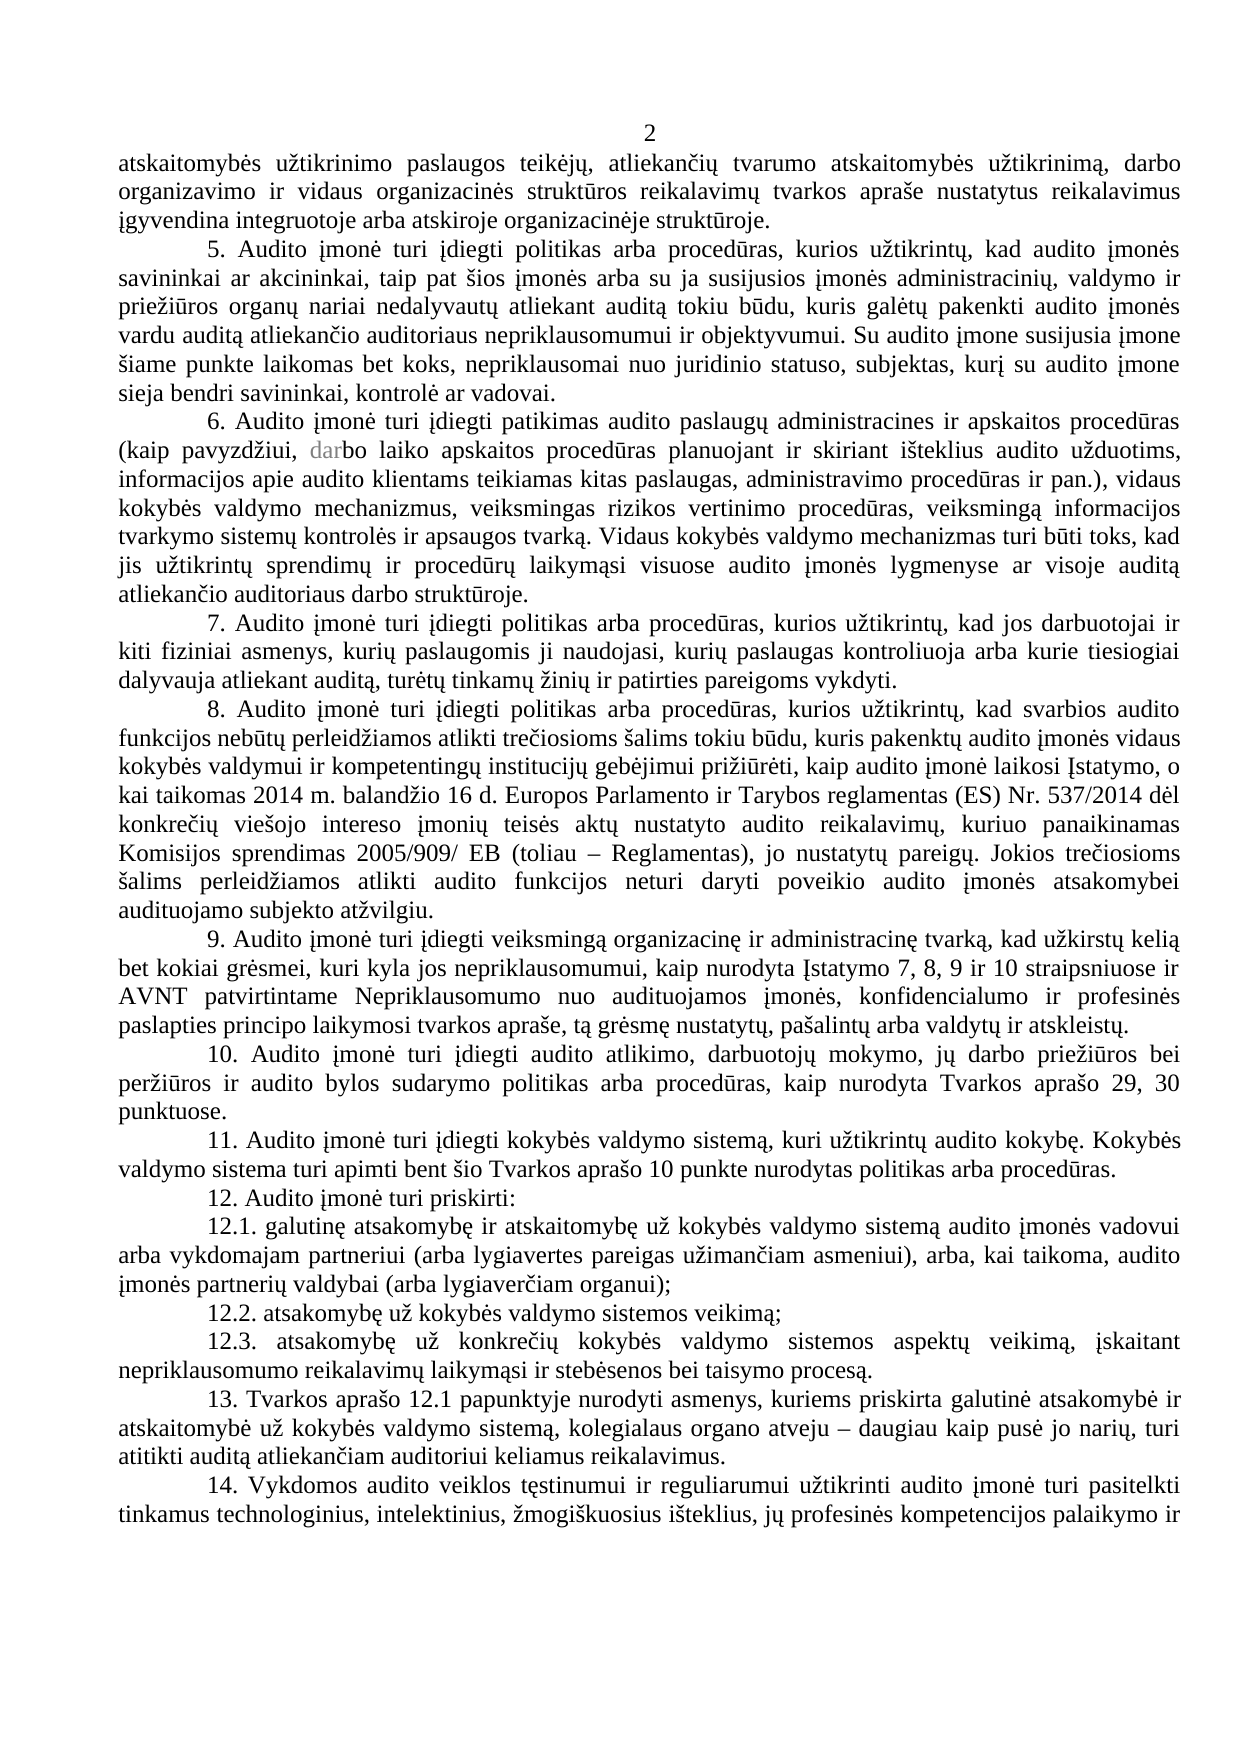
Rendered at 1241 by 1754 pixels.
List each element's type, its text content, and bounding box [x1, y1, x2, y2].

text 12. Audito įmonė turi priskirti: [118, 1183, 1181, 1211]
text 6. Audito įmonė turi įdiegti patikimas audito paslaugų administracines ir apskaitos procedūras (kaip pavyzdžiui, darbo laiko apskaitos procedūras planuojant ir skiriant išteklius audito užduotims, informacijos apie audito klientams teikiamas kitas paslaugas, administravimo procedūras ir pan.), vidaus kokybės valdymo mechanizmus, veiksmingas rizikos vertinimo procedūras, veiksmingą informacijos tvarkymo sistemų kontrolės ir apsaugos tvarką. Vidaus kokybės valdymo mechanizmas turi būti toks, kad jis užtikrintų sprendimų ir procedūrų laikymąsi visuose audito įmonės lygmenyse ar visoje auditą atliekančio auditoriaus darbo struktūroje. [118, 406, 1181, 608]
text 7. Audito įmonė turi įdiegti politikas arba procedūras, kurios užtikrintų, kad jos darbuotojai ir kiti fiziniai asmenys, kurių paslaugomis ji naudojasi, kurių paslaugas kontroliuoja arba kurie tiesiogiai dalyvauja atliekant auditą, turėtų tinkamų žinių ir patirties pareigoms vykdyti. [118, 608, 1181, 694]
text 12.2. atsakomybę už kokybės valdymo sistemos veikimą; [118, 1298, 1181, 1326]
text 5. Audito įmonė turi įdiegti politikas arba procedūras, kurios užtikrintų, kad audito įmonės savininkai ar akcininkai, taip pat šios įmonės arba su ja susijusios įmonės administracinių, valdymo ir priežiūros organų nariai nedalyvautų atliekant auditą tokiu būdu, kuris galėtų pakenkti audito įmonės vardu auditą atliekančio auditoriaus nepriklausomumui ir objektyvumui. Su audito įmone susijusia įmone šiame punkte laikomas bet koks, nepriklausomai nuo juridinio statuso, subjektas, kurį su audito įmone sieja bendri savininkai, kontrolė ar vadovai. [118, 234, 1181, 406]
text 9. Audito įmonė turi įdiegti veiksmingą organizacinę ir administracinę tvarką, kad užkirstų kelią bet kokiai grėsmei, kuri kyla jos nepriklausomumui, kaip nurodyta Įstatymo 7, 8, 9 ir 10 straipsniuose ir AVNT patvirtintame Nepriklausomumo nuo audituojamos įmonės, konfidencialumo ir profesinės paslapties principo laikymosi tvarkos apraše, tą grėsmę nustatytų, pašalintų arba valdytų ir atskleistų. [118, 924, 1181, 1039]
text 8. Audito įmonė turi įdiegti politikas arba procedūras, kurios užtikrintų, kad svarbios audito funkcijos nebūtų perleidžiamos atlikti trečiosioms šalims tokiu būdu, kuris pakenktų audito įmonės vidaus kokybės valdymui ir kompetentingų institucijų gebėjimui prižiūrėti, kaip audito įmonė laikosi Įstatymo, o kai taikomas 2014 m. balandžio 16 d. Europos Parlamento ir Tarybos reglamentas (ES) Nr. 537/2014 dėl konkrečių viešojo intereso įmonių teisės aktų nustatyto audito reikalavimų, kuriuo panaikinamas Komisijos sprendimas 2005/909/ EB (toliau – Reglamentas), jo nustatytų pareigų. Jokios trečiosioms šalims perleidžiamos atlikti audito funkcijos neturi daryti poveikio audito įmonės atsakomybei audituojamo subjekto atžvilgiu. [118, 694, 1181, 924]
text 11. Audito įmonė turi įdiegti kokybės valdymo sistemą, kuri užtikrintų audito kokybę. Kokybės valdymo sistema turi apimti bent šio Tvarkos aprašo 10 punkte nurodytas politikas arba procedūras. [118, 1125, 1181, 1183]
text 12.1. galutinę atsakomybę ir atskaitomybę už kokybės valdymo sistemą audito įmonės vadovui arba vykdomajam partneriui (arba lygiavertes pareigas užimančiam asmeniui), arba, kai taikoma, audito įmonės partnerių valdybai (arba lygiaverčiam organui); [118, 1211, 1181, 1298]
text atskaitomybės užtikrinimo paslaugos teikėjų, atliekančių tvarumo atskaitomybės užtikrinimą, darbo organizavimo ir vidaus organizacinės struktūros reikalavimų tvarkos apraše nustatytus reikalavimus įgyvendina integruotoje arba atskiroje organizacinėje struktūroje. [118, 148, 1181, 234]
text 12.3. atsakomybę už konkrečių kokybės valdymo sistemos aspektų veikimą, įskaitant nepriklausomumo reikalavimų laikymąsi ir stebėsenos bei taisymo procesą. [118, 1326, 1181, 1384]
text 13. Tvarkos aprašo 12.1 papunktyje nurodyti asmenys, kuriems priskirta galutinė atsakomybė ir atskaitomybė už kokybės valdymo sistemą, kolegialaus organo atveju – daugiau kaip pusė jo narių, turi atitikti auditą atliekančiam auditoriui keliamus reikalavimus. [118, 1384, 1181, 1470]
text 10. Audito įmonė turi įdiegti audito atlikimo, darbuotojų mokymo, jų darbo priežiūros bei peržiūros ir audito bylos sudarymo politikas arba procedūras, kaip nurodyta Tvarkos aprašo 29, 30 punktuose. [118, 1039, 1181, 1125]
text 14. Vykdomos audito veiklos tęstinumui ir reguliarumui užtikrinti audito įmonė turi pasitelkti tinkamus technologinius, intelektinius, žmogiškuosius išteklius, jų profesinės kompetencijos palaikymo ir [118, 1470, 1181, 1528]
